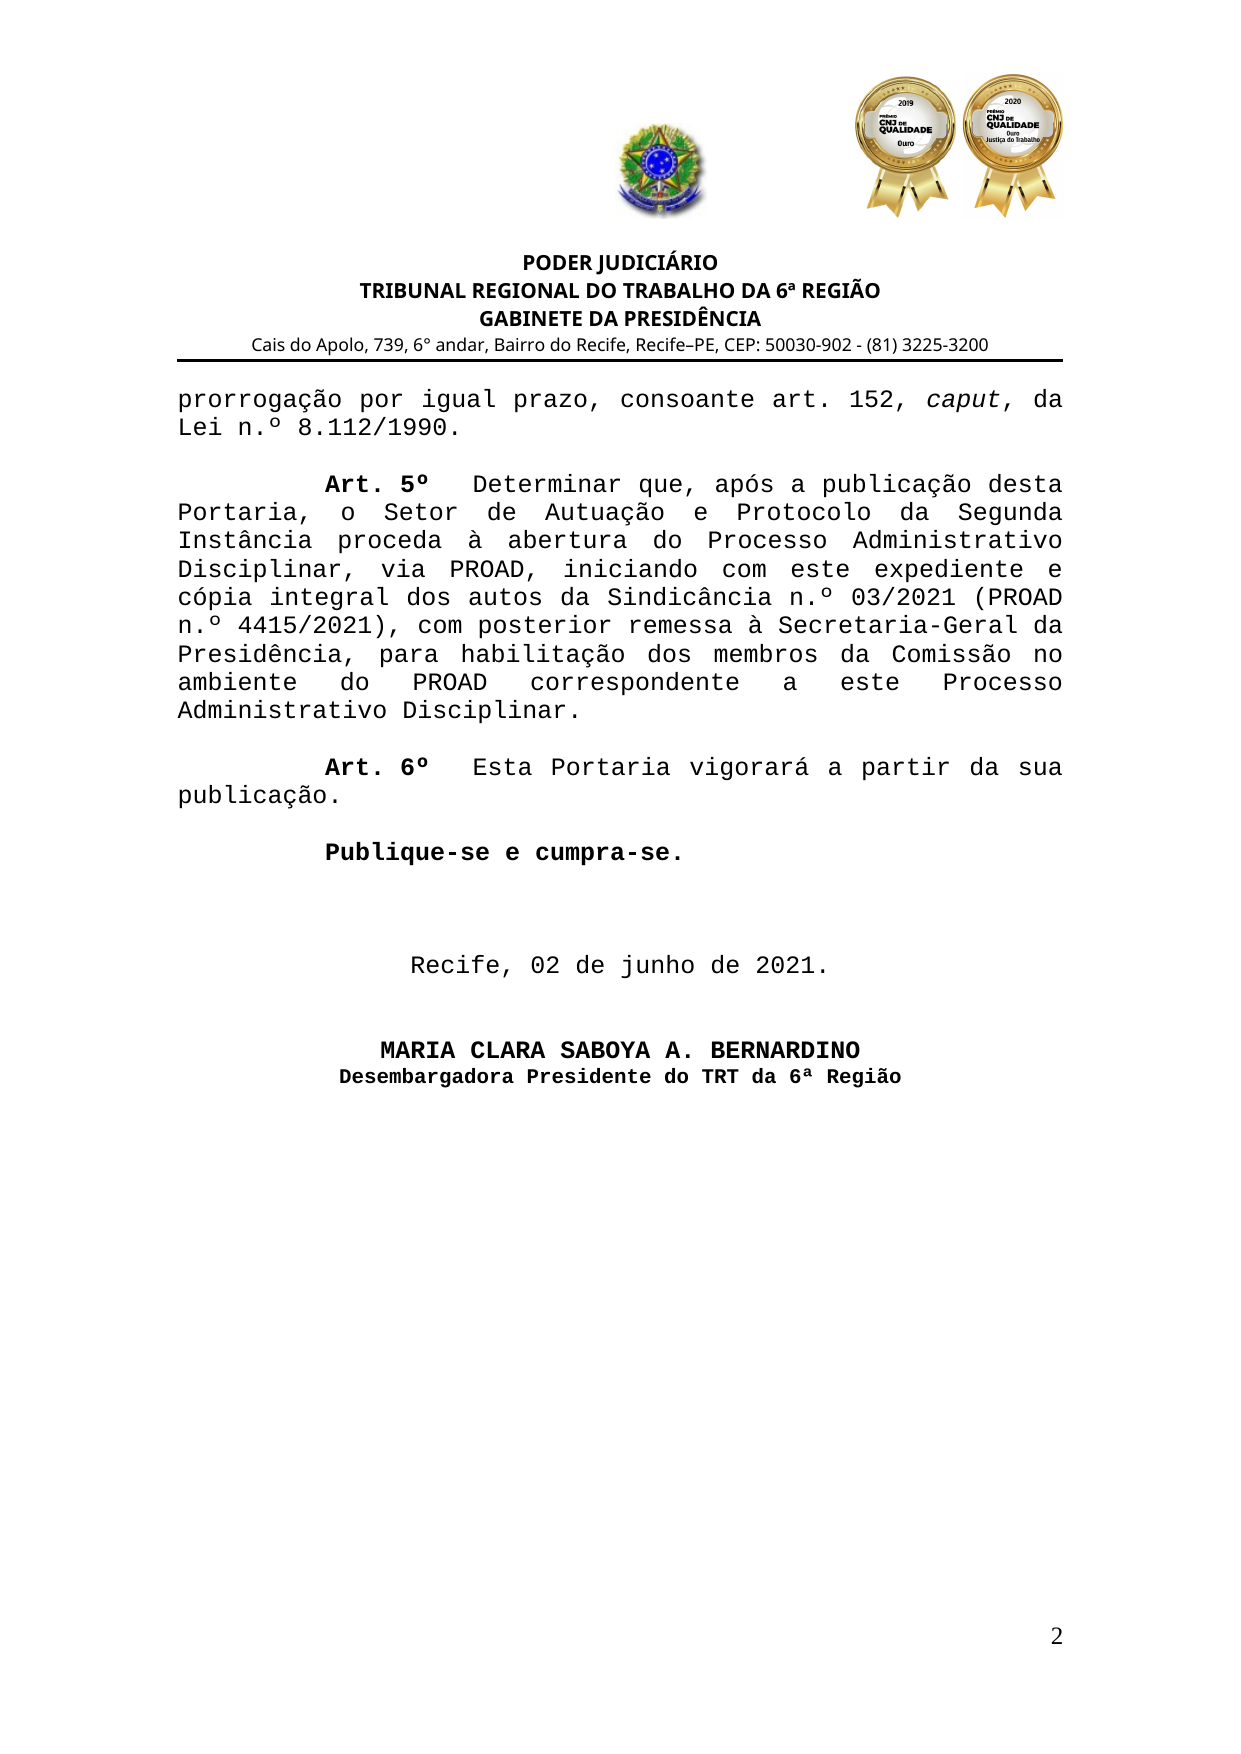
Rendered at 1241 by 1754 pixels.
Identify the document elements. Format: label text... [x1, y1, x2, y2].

picture [615, 123, 708, 219]
text Recife, 02 de junho de 2021. [177, 953, 1063, 981]
text Art. 6º Esta Portaria vigorará a partir da sua publicação. [177, 755, 1063, 811]
text MARIA CLARA SABOYA A. BERNARDINO [177, 1038, 1063, 1066]
text prorrogação por igual prazo, consoante art. 152, caput, da Lei n.º 8.112/1990. [177, 386, 1063, 443]
text Art. 5º Determinar que, após a publicação desta Portaria, o Setor de Autuação e Protocolo da Segunda Instância proceda à abertura do Processo Administrativo Disciplinar, via PROAD, iniciando com este expediente e cópia integral dos autos da Sindicância n.º 03/2021 (PROAD n.º 4415/2021), com posterior remessa à Secretaria-Geral da Presidência, para habilitação dos membros da Comissão no ambiente do PROAD correspondente a este Processo Administrativo Disciplinar. [177, 471, 1063, 726]
text Desembargadora Presidente do TRT da 6ª Região [177, 1066, 1063, 1090]
text Publique-se e cumpra-se. [177, 840, 1063, 868]
picture [962, 73, 1063, 219]
picture [854, 75, 957, 219]
